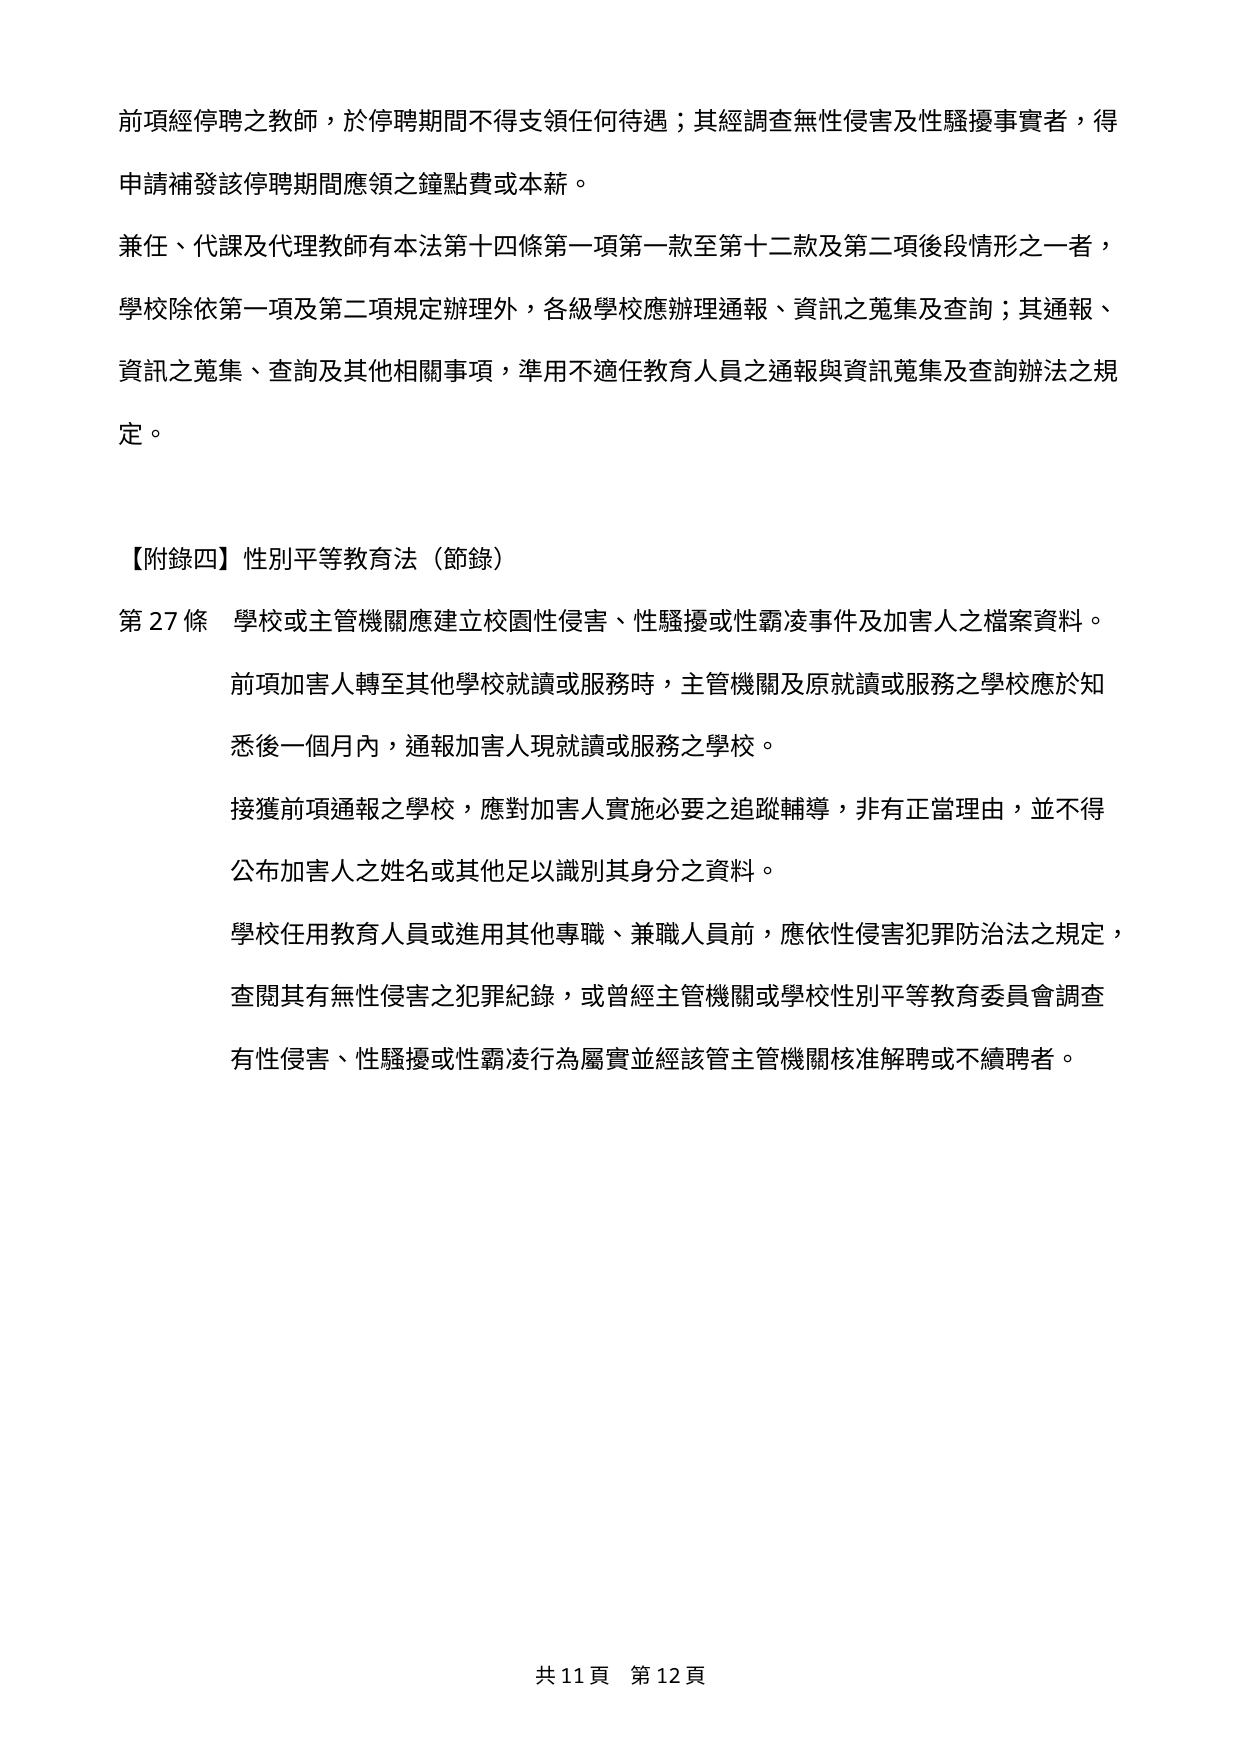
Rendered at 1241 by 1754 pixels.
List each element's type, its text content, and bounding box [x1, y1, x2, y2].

text 【附錄四】性別平等教育法（節錄） [118, 516, 1122, 578]
text 第27條 學校或主管機關應建立校園性侵害、性騷擾或性霸凌事件及加害人之檔案資料。 [118, 578, 1122, 641]
text 學校任用教育人員或進用其他專職、兼職人員前，應依性侵害犯罪防治法之規定，查閱其有無性侵害之犯罪紀錄，或曾經主管機關或學校性別平等教育委員會調查有性侵害、性騷擾或性霸凌行為屬實並經該管主管機關核准解聘或不續聘者。 [231, 891, 1122, 1078]
text 前項加害人轉至其他學校就讀或服務時，主管機關及原就讀或服務之學校應於知悉後一個月內，通報加害人現就讀或服務之學校。 [231, 641, 1122, 766]
text 接獲前項通報之學校，應對加害人實施必要之追蹤輔導，非有正當理由，並不得公布加害人之姓名或其他足以識別其身分之資料。 [231, 766, 1122, 891]
text 前項經停聘之教師，於停聘期間不得支領任何待遇；其經調查無性侵害及性騷擾事實者，得申請補發該停聘期間應領之鐘點費或本薪。 [118, 78, 1122, 203]
text 兼任、代課及代理教師有本法第十四條第一項第一款至第十二款及第二項後段情形之一者，學校除依第一項及第二項規定辦理外，各級學校應辦理通報、資訊之蒐集及查詢；其通報、資訊之蒐集、查詢及其他相關事項，準用不適任教育人員之通報與資訊蒐集及查詢辦法之規定。 [118, 203, 1122, 453]
